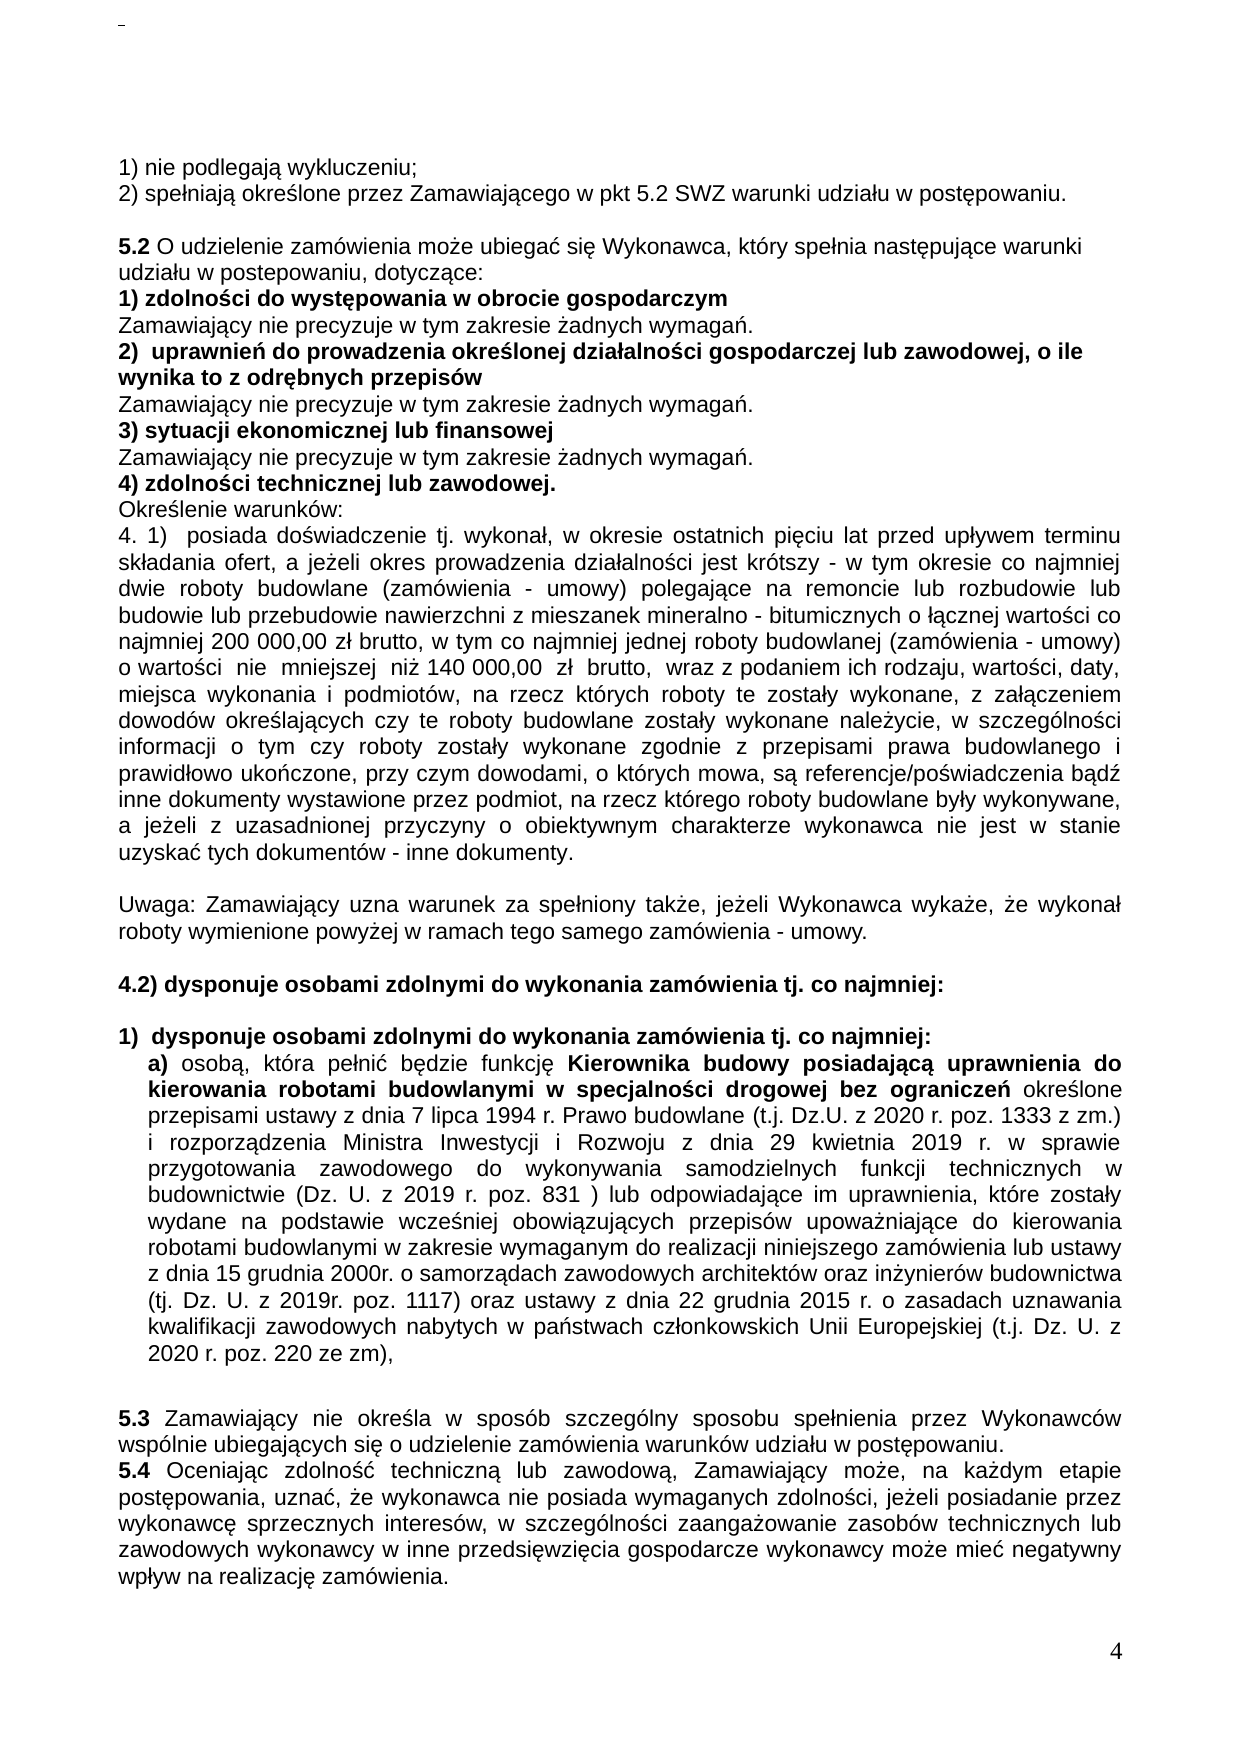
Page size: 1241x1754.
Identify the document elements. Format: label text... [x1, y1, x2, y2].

text 4. 1) posiada doświadczenie tj. wykonał, w okresie ostatnich pięciu lat przed upływem terminu składania ofert, a jeżeli okres prowadzenia działalności jest krótszy - w tym okresie co najmniej dwie roboty budowlane (zamówienia - umowy) polegające na remoncie lub rozbudowie lub budowie lub przebudowie nawierzchni z mieszanek mineralno - bitumicznych o łącznej wartości co najmniej 200 000,00 zł brutto, w tym co najmniej jednej roboty budowlanej (zamówienia - umowy) o wartości nie mniejszej niż 140 000,00 zł brutto, wraz z podaniem ich rodzaju, wartości, daty, miejsca wykonania i podmiotów, na rzecz których roboty te zostały wykonane, z załączeniem dowodów określających czy te roboty budowlane zostały wykonane należycie, w szczególności informacji o tym czy roboty zostały wykonane zgodnie z przepisami prawa budowlanego i prawidłowo ukończone, przy czym dowodami, o których mowa, są referencje/poświadczenia bądź inne dokumenty wystawione przez podmiot, na rzecz którego roboty budowlane były wykonywane, a jeżeli z uzasadnionej przyczyny o obiektywnym charakterze wykonawca nie jest w stanie uzyskać tych dokumentów - inne dokumenty. [118, 522, 1122, 865]
text 1) nie podlegają wykluczeniu; [118, 153, 1122, 180]
text 1) zdolności do występowania w obrocie gospodarczym [118, 285, 1122, 312]
text Zamawiający nie precyzuje w tym zakresie żadnych wymagań. [118, 443, 1122, 470]
text 4.2) dysponuje osobami zdolnymi do wykonania zamówienia tj. co najmniej: [118, 971, 1122, 997]
text 5.3 Zamawiający nie określa w sposób szczególny sposobu spełnienia przez Wykonawców wspólnie ubiegających się o udzielenie zamówienia warunków udziału w postępowaniu. [118, 1405, 1122, 1457]
text Uwaga: Zamawiający uzna warunek za spełniony także, jeżeli Wykonawca wykaże, że wykonał roboty wymienione powyżej w ramach tego samego zamówienia - umowy. [118, 891, 1122, 944]
text Zamawiający nie precyzuje w tym zakresie żadnych wymagań. [118, 391, 1122, 417]
text 4) zdolności technicznej lub zawodowej. Określenie warunków: [118, 470, 1122, 522]
text 5.4 Oceniając zdolność techniczną lub zawodową, Zamawiający może, na każdym etapie postępowania, uznać, że wykonawca nie posiada wymaganych zdolności, jeżeli posiadanie przez wykonawcę sprzecznych interesów, w szczególności zaangażowanie zasobów technicznych lub zawodowych wykonawcy w inne przedsięwzięcia gospodarcze wykonawcy może mieć negatywny wpływ na realizację zamówienia. [118, 1457, 1122, 1589]
text 2) spełniają określone przez Zamawiającego w pkt 5.2 SWZ warunki udziału w postępowaniu. [118, 180, 1122, 206]
text Zamawiający nie precyzuje w tym zakresie żadnych wymagań. [118, 312, 1122, 338]
text a) osobą, która pełnić będzie funkcję Kierownika budowy posiadającą uprawnienia do kierowania robotami budowlanymi w specjalności drogowej bez ograniczeń określone przepisami ustawy z dnia 7 lipca 1994 r. Prawo budowlane (t.j. Dz.U. z 2020 r. poz. 1333 z zm.) i rozporządzenia Ministra Inwestycji i Rozwoju z dnia 29 kwietnia 2019 r. w sprawie przygotowania zawodowego do wykonywania samodzielnych funkcji technicznych w budownictwie (Dz. U. z 2019 r. poz. 831 ) lub odpowiadające im uprawnienia, które zostały wydane na podstawie wcześniej obowiązujących przepisów upoważniające do kierowania robotami budowlanymi w zakresie wymaganym do realizacji niniejszego zamówienia lub ustawy z dnia 15 grudnia 2000r. o samorządach zawodowych architektów oraz inżynierów budownictwa (tj. Dz. U. z 2019r. poz. 1117) oraz ustawy z dnia 22 grudnia 2015 r. o zasadach uznawania kwalifikacji zawodowych nabytych w państwach członkowskich Unii Europejskiej (t.j. Dz. U. z 2020 r. poz. 220 ze zm), [148, 1049, 1122, 1366]
text 1) dysponuje osobami zdolnymi do wykonania zamówienia tj. co najmniej: [118, 1023, 1122, 1049]
text 2) uprawnień do prowadzenia określonej działalności gospodarczej lub zawodowej, o ile wynika to z odrębnych przepisów [118, 338, 1122, 391]
text 3) sytuacji ekonomicznej lub finansowej [118, 417, 1122, 443]
text 5.2 O udzielenie zamówienia może ubiegać się Wykonawca, który spełnia następujące warunki udziału w postepowaniu, dotyczące: [118, 233, 1122, 285]
